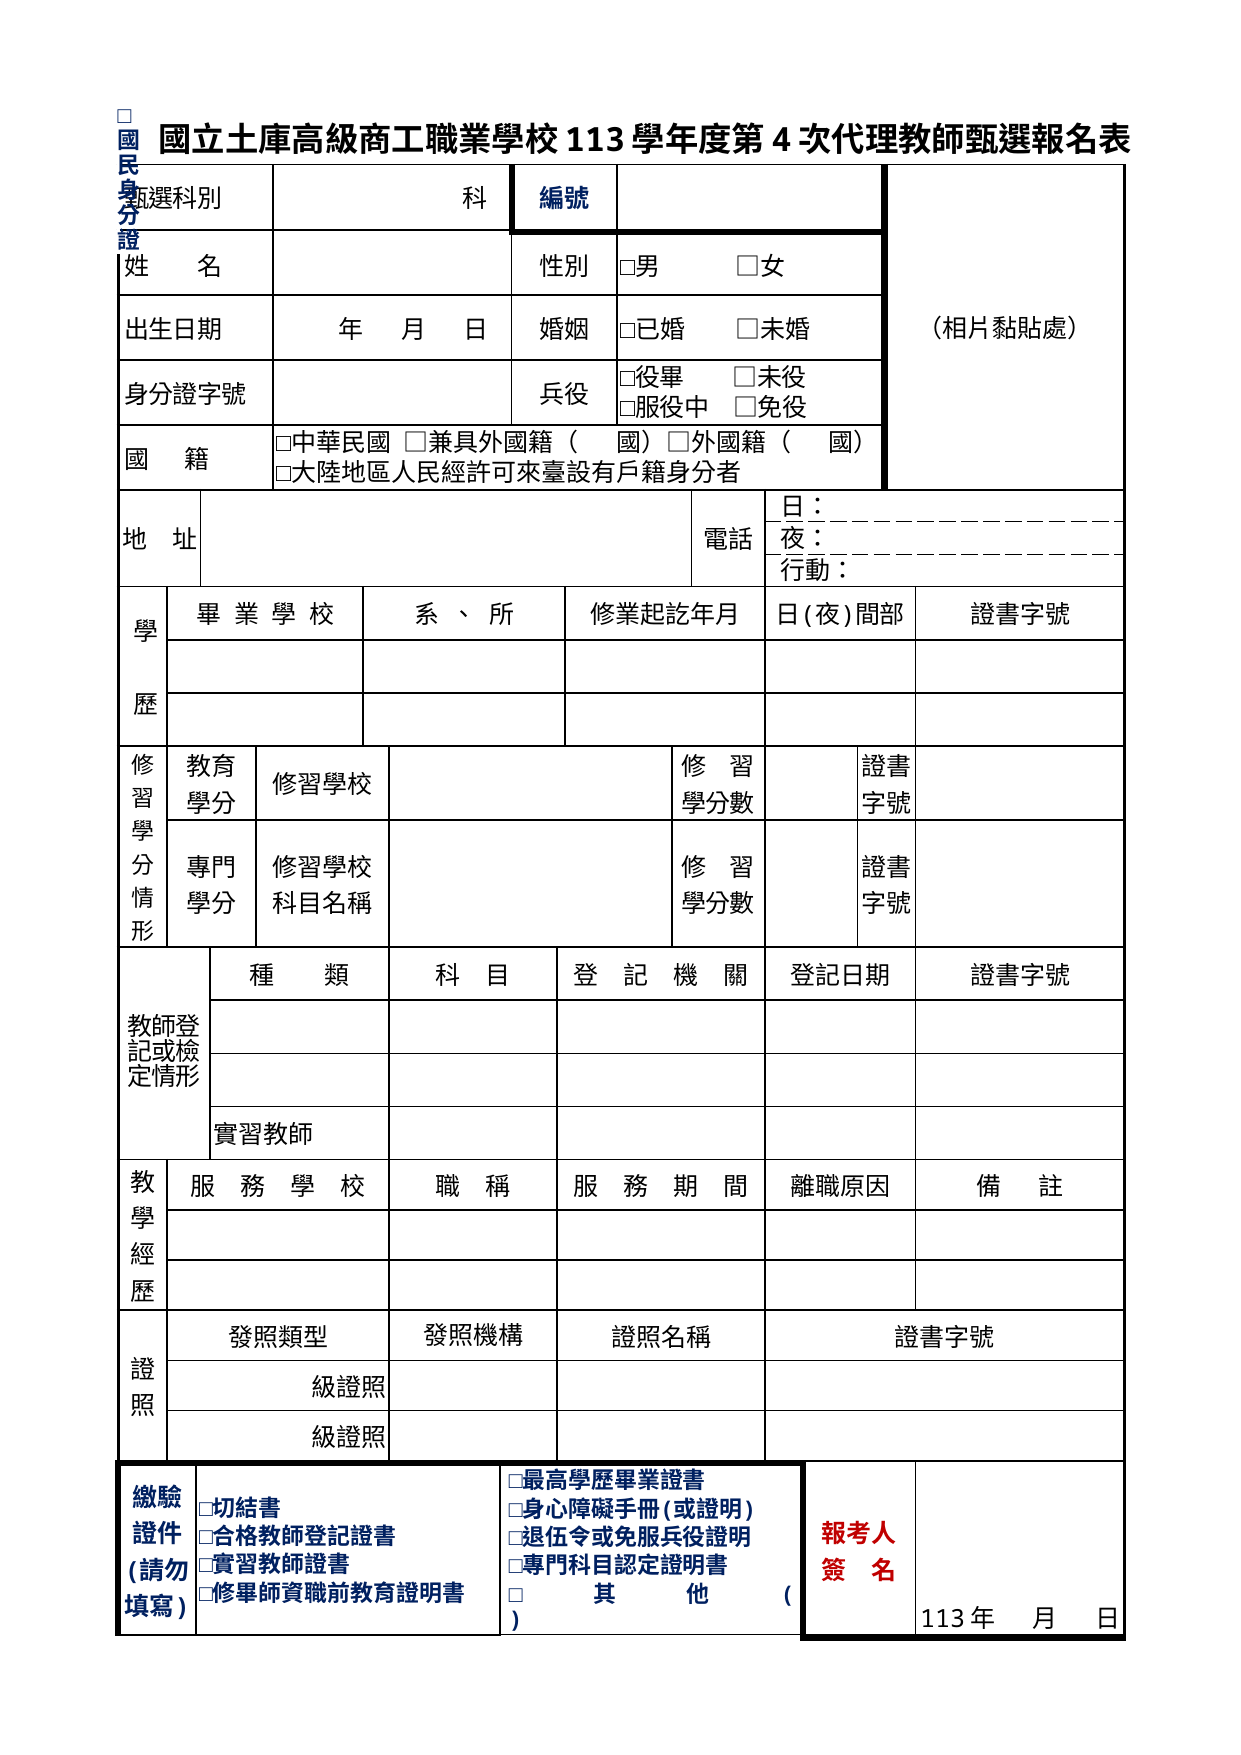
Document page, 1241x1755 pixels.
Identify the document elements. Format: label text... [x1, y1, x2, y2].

table_cell [916, 1107, 1123, 1159]
table_cell [168, 694, 362, 745]
table_cell [364, 694, 564, 745]
table_cell [916, 694, 1123, 745]
table_cell 系 、 所 [364, 587, 564, 639]
table_cell □役畢 □未役 □服役中 □免役 [618, 361, 881, 424]
table_cell 畢 業 學 校 [168, 587, 362, 639]
table_cell 行動： [766, 554, 1123, 586]
table_cell [566, 641, 764, 692]
table_cell 職 稱 [390, 1160, 556, 1209]
table_cell [766, 1001, 915, 1052]
table_cell 日(夜)間部 [766, 587, 915, 639]
table_cell [390, 1001, 556, 1052]
table_cell [390, 1361, 556, 1410]
table_cell 修 習 學分數 [673, 747, 764, 819]
table_cell 離職原因 [766, 1160, 915, 1209]
table_cell [558, 1261, 764, 1309]
table_cell 姓 名 [120, 231, 272, 294]
table_cell [168, 1261, 388, 1309]
table_cell 出生日期 [120, 296, 272, 359]
table_cell [916, 1261, 1123, 1309]
table_cell [168, 641, 362, 692]
table_cell [168, 1211, 388, 1259]
table_cell 113年 月 日 [916, 1462, 1123, 1634]
table_cell [558, 1001, 764, 1052]
table_cell 國 籍 [120, 426, 272, 489]
table_cell [916, 747, 1123, 819]
table_cell [566, 694, 764, 745]
table_cell 修業起訖年月 [566, 587, 764, 639]
table_cell [766, 747, 857, 819]
table_cell 報考人 簽 名 [806, 1462, 915, 1634]
table_cell [916, 1001, 1123, 1052]
table_cell [201, 491, 691, 586]
table_header 編號 [515, 165, 616, 229]
table_cell [766, 1107, 915, 1159]
table_cell 發照類型 [168, 1311, 388, 1359]
table_cell [558, 1361, 764, 1410]
table_cell [390, 1211, 556, 1259]
table_cell [766, 1361, 1123, 1410]
table_cell [916, 1054, 1123, 1106]
table_cell [558, 1054, 764, 1106]
table_cell 證書 字號 [858, 821, 915, 946]
table_cell [558, 1411, 764, 1460]
table_cell 身分證字號 [120, 361, 272, 424]
table_cell [916, 641, 1123, 692]
table_cell 登記日期 [766, 948, 915, 999]
table_cell 專門 學分 [168, 821, 255, 946]
table_cell [390, 821, 671, 946]
table_cell 證書字號 [916, 948, 1123, 999]
table_cell [916, 821, 1123, 946]
table_cell 登 記 機 關 [558, 948, 764, 999]
table_cell [766, 1261, 915, 1309]
table_cell [390, 1261, 556, 1309]
table_cell [390, 1411, 556, 1460]
table_cell 發照機構 [390, 1311, 556, 1359]
table_cell 教師登記或檢定情形 [120, 948, 209, 1159]
table_cell 教學經歷 [120, 1160, 166, 1309]
table_cell □已婚 □未婚 [618, 296, 881, 359]
table_cell □切結書 □合格教師登記證書 □實習教師證書 □修畢師資職前教育證明書 [197, 1466, 499, 1634]
table_cell 修習學校 [257, 747, 388, 819]
table_cell 實習教師 [211, 1107, 388, 1159]
table_cell 修習學校 科目名稱 [257, 821, 388, 946]
table_cell 備 註 [916, 1160, 1123, 1209]
table_cell 修 習 學分數 [673, 821, 764, 946]
table_cell [558, 1211, 764, 1259]
table_cell [364, 641, 564, 692]
table_cell 教育 學分 [168, 747, 255, 819]
table_cell [766, 821, 857, 946]
table_cell □最高學歷畢業證書 □身心障礙手冊(或證明) □退伍令或免服兵役證明 □專門科目認定證明書 □其他( ) [501, 1466, 800, 1634]
table_cell [766, 1054, 915, 1106]
table_cell [211, 1054, 388, 1106]
table_cell 性別 [512, 235, 616, 294]
table_cell 種 類 [211, 948, 388, 999]
table_cell [766, 1211, 915, 1259]
table_cell 日： [766, 491, 1123, 521]
table_cell [274, 231, 511, 294]
table_cell 級證照 [168, 1361, 388, 1410]
table_cell [558, 1107, 764, 1159]
table_cell 地 址 [120, 491, 200, 586]
table_cell 年 月 日 [274, 296, 511, 359]
table_header 科 [274, 165, 509, 229]
table_cell [766, 1411, 1123, 1460]
table_cell [916, 1211, 1123, 1259]
table_cell 證書字號 [916, 587, 1123, 639]
table_cell 服 務 學 校 [168, 1160, 388, 1209]
table_cell □男 □女 [618, 235, 881, 294]
table_cell [766, 694, 915, 745]
table_cell 證照名稱 [558, 1311, 764, 1359]
table_cell 兵役 [512, 361, 616, 424]
table_cell [274, 361, 511, 424]
table_cell 服 務 期 間 [558, 1160, 764, 1209]
table_cell [211, 1001, 388, 1052]
table_cell □中華民國 □兼具外國籍（ 國）□外國籍（ 國） □大陸地區人民經許可來臺設有戶籍身分者 [274, 426, 881, 489]
table_cell 修習學分情形 [120, 747, 166, 946]
table_cell 婚姻 [512, 296, 616, 359]
table_cell 繳驗證件 (請勿填寫) [121, 1466, 195, 1634]
table_cell 證書字號 [766, 1311, 1123, 1359]
table_cell [390, 747, 671, 819]
table_cell 夜： [766, 521, 1123, 553]
table_cell 證照 [120, 1311, 166, 1460]
table_cell [390, 1054, 556, 1106]
table_header （相片黏貼處） [888, 165, 1123, 489]
table_header 甄選科別 [120, 165, 272, 229]
table_cell 學 歷 [120, 587, 166, 745]
table_cell [766, 641, 915, 692]
table_cell 電話 [692, 491, 764, 586]
table_cell 級證照 [168, 1411, 388, 1460]
table_header [618, 165, 881, 229]
table_cell 證書 字號 [858, 747, 915, 819]
text 國立土庫高級商工職業學校113學年度第4次代理教師甄選報名表 [118, 96, 1194, 158]
table_cell 科 目 [390, 948, 556, 999]
table_cell [390, 1107, 556, 1159]
